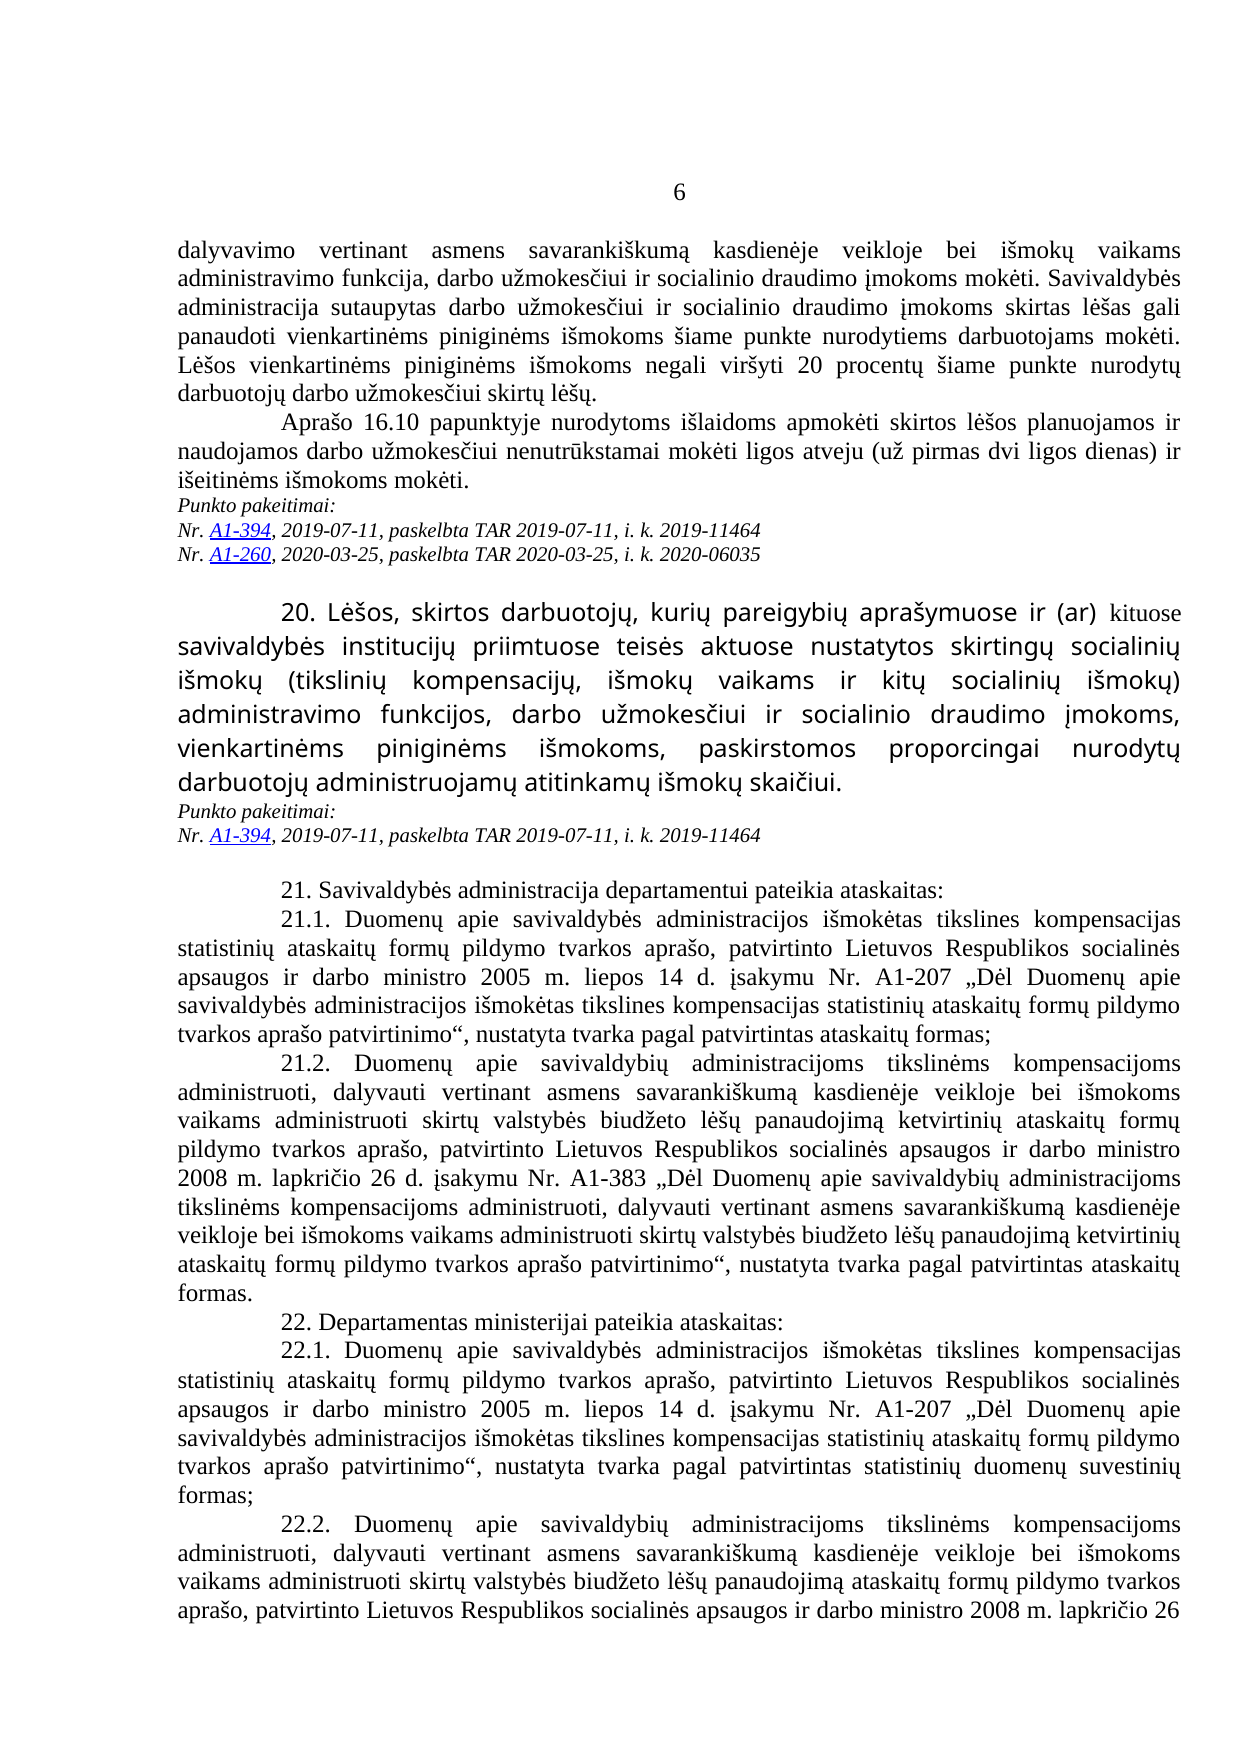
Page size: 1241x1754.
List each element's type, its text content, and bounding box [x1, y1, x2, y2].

text Nr. A1-394, 2019-07-11, paskelbta TAR 2019-07-11, i. k. 2019-11464 [177, 517, 1181, 542]
text Aprašo 16.10 papunktyje nurodytoms išlaidoms apmokėti skirtos lėšos planuojamos ir naudojamos darbo užmokesčiui nenutrūkstamai mokėti ligos atveju (už pirmas dvi ligos dienas) ir išeitinėms išmokoms mokėti. [177, 407, 1181, 493]
text 22.2. Duomenų apie savivaldybių administracijoms tikslinėms kompensacijoms administruoti, dalyvauti vertinant asmens savarankiškumą kasdienėje veikloje bei išmokoms vaikams administruoti skirtų valstybės biudžeto lėšų panaudojimą ataskaitų formų pildymo tvarkos aprašo, patvirtinto Lietuvos Respublikos socialinės apsaugos ir darbo ministro 2008 m. lapkričio 26 [177, 1509, 1181, 1624]
text Nr. A1-394, 2019-07-11, paskelbta TAR 2019-07-11, i. k. 2019-11464 [177, 823, 1181, 847]
text Nr. A1-260, 2020-03-25, paskelbta TAR 2020-03-25, i. k. 2020-06035 [177, 542, 1181, 566]
text 22. Departamentas ministerijai pateikia ataskaitas: [177, 1307, 1181, 1336]
text dalyvavimo vertinant asmens savarankiškumą kasdienėje veikloje bei išmokų vaikams administravimo funkcija, darbo užmokesčiui ir socialinio draudimo įmokoms mokėti. Savivaldybės administracija sutaupytas darbo užmokesčiui ir socialinio draudimo įmokoms skirtas lėšas gali panaudoti vienkartinėms piniginėms išmokoms šiame punkte nurodytiems darbuotojams mokėti. Lėšos vienkartinėms piniginėms išmokoms negali viršyti 20 procentų šiame punkte nurodytų darbuotojų darbo užmokesčiui skirtų lėšų. [177, 235, 1181, 407]
text Punkto pakeitimai: [177, 493, 1181, 517]
text 21.1. Duomenų apie savivaldybės administracijos išmokėtas tikslines kompensacijas statistinių ataskaitų formų pildymo tvarkos aprašo, patvirtinto Lietuvos Respublikos socialinės apsaugos ir darbo ministro 2005 m. liepos 14 d. įsakymu Nr. A1-207 „Dėl Duomenų apie savivaldybės administracijos išmokėtas tikslines kompensacijas statistinių ataskaitų formų pildymo tvarkos aprašo patvirtinimo“, nustatyta tvarka pagal patvirtintas ataskaitų formas; [177, 904, 1181, 1048]
text 22.1. Duomenų apie savivaldybės administracijos išmokėtas tikslines kompensacijas statistinių ataskaitų formų pildymo tvarkos aprašo, patvirtinto Lietuvos Respublikos socialinės apsaugos ir darbo ministro 2005 m. liepos 14 d. įsakymu Nr. A1-207 „Dėl Duomenų apie savivaldybės administracijos išmokėtas tikslines kompensacijas statistinių ataskaitų formų pildymo tvarkos aprašo patvirtinimo“, nustatyta tvarka pagal patvirtintas statistinių duomenų suvestinių formas; [177, 1336, 1181, 1509]
text 20. Lėšos, skirtos darbuotojų, kurių pareigybių aprašymuose ir (ar) kituose savivaldybės institucijų priimtuose teisės aktuose nustatytos skirtingų socialinių išmokų (tikslinių kompensacijų, išmokų vaikams ir kitų socialinių išmokų) administravimo funkcijos, darbo užmokesčiui ir socialinio draudimo įmokoms, vienkartinėms piniginėms išmokoms, paskirstomos proporcingai nurodytų darbuotojų administruojamų atitinkamų išmokų skaičiui. [177, 594, 1181, 799]
text 21.2. Duomenų apie savivaldybių administracijoms tikslinėms kompensacijoms administruoti, dalyvauti vertinant asmens savarankiškumą kasdienėje veikloje bei išmokoms vaikams administruoti skirtų valstybės biudžeto lėšų panaudojimą ketvirtinių ataskaitų formų pildymo tvarkos aprašo, patvirtinto Lietuvos Respublikos socialinės apsaugos ir darbo ministro 2008 m. lapkričio 26 d. įsakymu Nr. A1-383 „Dėl Duomenų apie savivaldybių administracijoms tikslinėms kompensacijoms administruoti, dalyvauti vertinant asmens savarankiškumą kasdienėje veikloje bei išmokoms vaikams administruoti skirtų valstybės biudžeto lėšų panaudojimą ketvirtinių ataskaitų formų pildymo tvarkos aprašo patvirtinimo“, nustatyta tvarka pagal patvirtintas ataskaitų formas. [177, 1048, 1181, 1307]
text 21. Savivaldybės administracija departamentui pateikia ataskaitas: [177, 876, 1181, 904]
text Punkto pakeitimai: [177, 799, 1181, 823]
